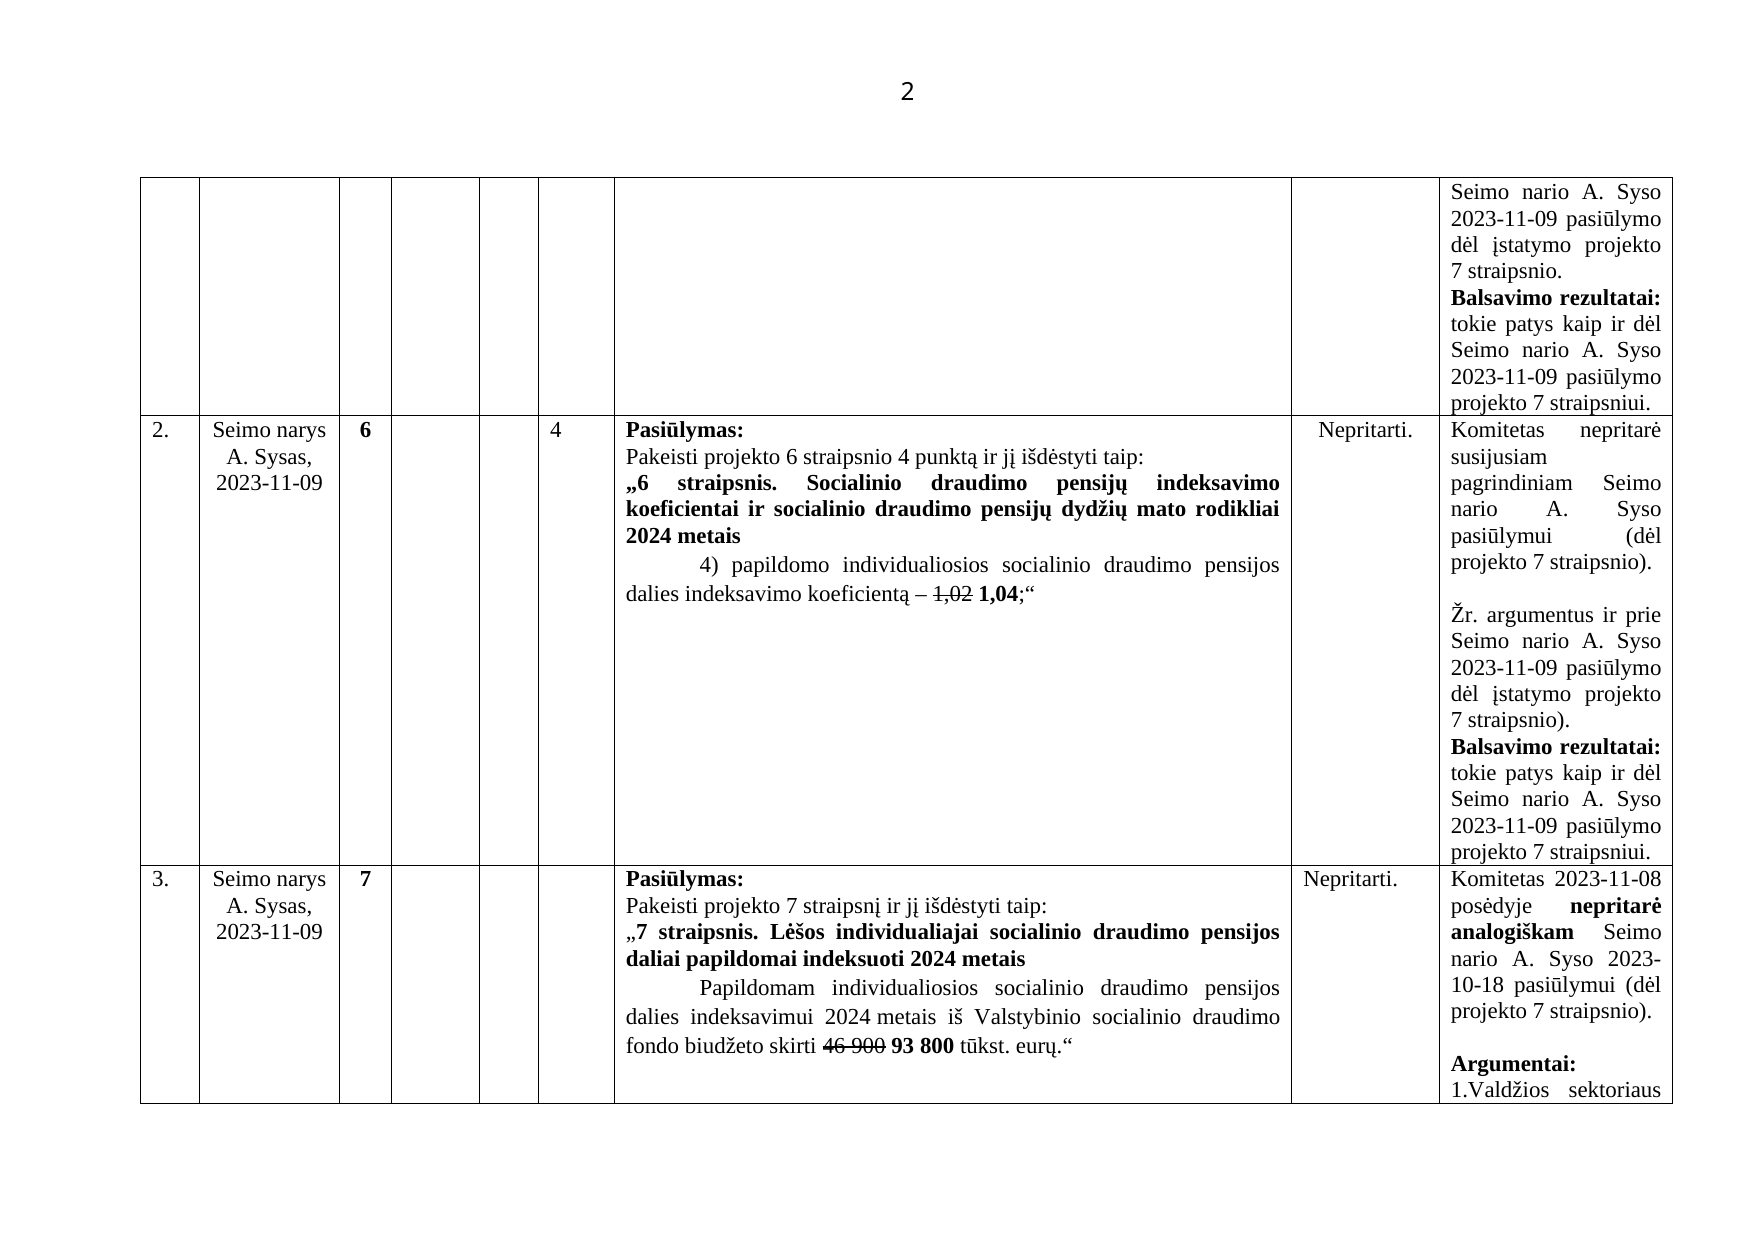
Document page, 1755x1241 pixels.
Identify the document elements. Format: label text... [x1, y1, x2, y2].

table_cell [392, 866, 479, 1103]
table_cell Komitetas 2023-11-08 posėdyje nepritarė analogiškam Seimo nario A. Syso 2023-10-18 pasiūlymui (dėl projekto 7 straipsnio). Argumentai: 1.Valdžios sektoriaus [1440, 866, 1672, 1103]
table_cell [340, 178, 391, 415]
table_cell [480, 866, 538, 1103]
table_cell [200, 178, 339, 415]
table_cell 3. [141, 866, 199, 1103]
table_cell [615, 178, 1291, 415]
table_cell 6 [340, 416, 391, 864]
table_cell [480, 178, 538, 415]
table_cell Nepritarti. [1292, 866, 1439, 1103]
table_cell [141, 178, 199, 415]
table_cell Seimo narys A. Sysas, 2023-11-09 [200, 866, 339, 1103]
table_cell Nepritarti. [1292, 416, 1439, 864]
table_cell [1292, 178, 1439, 415]
table_cell 2. [141, 416, 199, 864]
table_cell [539, 866, 614, 1103]
table_cell Pasiūlymas: Pakeisti projekto 6 straipsnio 4 punktą ir jį išdėstyti taip: „6 straipsnis. Socialinio draudimo pensijų indeksavimo koeficientai ir socialinio draudimo pensijų dydžių mato rodikliai 2024 metais 4) papildomo individualiosios socialinio draudimo pensijos dalies indeksavimo koeficientą – 1,02 1,04;“ [615, 416, 1291, 864]
table_cell 7 [340, 866, 391, 1103]
table_cell Komitetas nepritarė susijusiam pagrindiniam Seimo nario A. Syso pasiūlymui (dėl projekto 7 straipsnio). Žr. argumentus ir prie Seimo nario A. Syso 2023-11-09 pasiūlymo dėl įstatymo projekto 7 straipsnio). Balsavimo rezultatai: tokie patys kaip ir dėl Seimo nario A. Syso 2023-11-09 pasiūlymo projekto 7 straipsniui. [1440, 416, 1672, 864]
table_cell [539, 178, 614, 415]
table_cell 4 [539, 416, 614, 864]
table_cell [392, 416, 479, 864]
table_cell Seimo nario A. Syso 2023-11-09 pasiūlymo dėl įstatymo projekto 7 straipsnio. Balsavimo rezultatai: tokie patys kaip ir dėl Seimo nario A. Syso 2023-11-09 pasiūlymo projekto 7 straipsniui. [1440, 178, 1672, 415]
table_cell [392, 178, 479, 415]
table_cell Pasiūlymas: Pakeisti projekto 7 straipsnį ir jį išdėstyti taip: „7 straipsnis. Lėšos individualiajai socialinio draudimo pensijos daliai papildomai indeksuoti 2024 metais Papildomam individualiosios socialinio draudimo pensijos dalies indeksavimui 2024 metais iš Valstybinio socialinio draudimo fondo biudžeto skirti 46 900 93 800 tūkst. eurų.“ [615, 866, 1291, 1103]
table_cell [480, 416, 538, 864]
table_cell Seimo narys A. Sysas, 2023-11-09 [200, 416, 339, 864]
